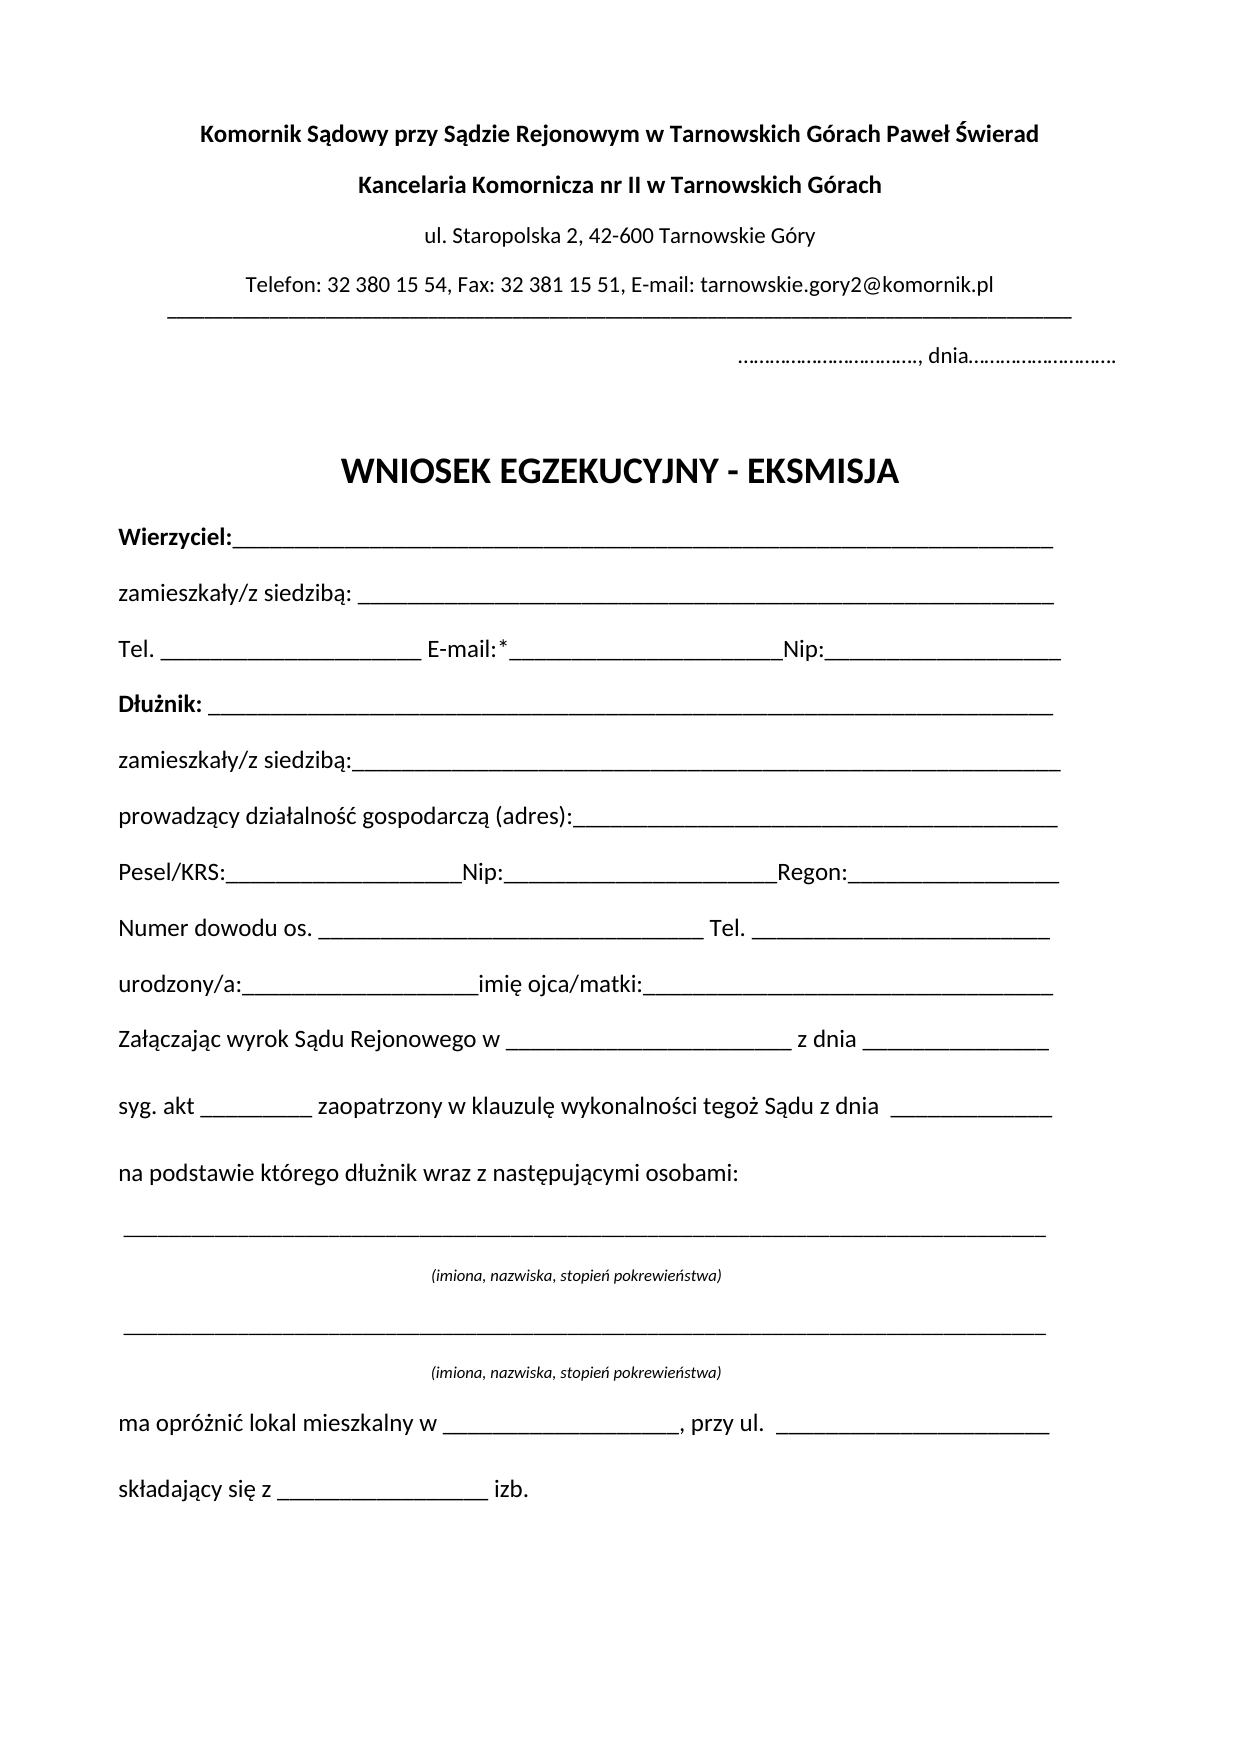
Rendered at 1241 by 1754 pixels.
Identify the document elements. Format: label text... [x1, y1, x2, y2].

text ma opróżnić lokal mieszkalny w ___________________, przy ul. ______________________ [118, 1407, 1122, 1437]
text ul. Staropolska 2, 42-600 Tarnowskie Góry [118, 221, 1122, 249]
text Kancelaria Komornicza nr II w Tarnowskich Górach [118, 169, 1122, 200]
text zamieszkały/z siedzibą:_________________________________________________________ [118, 744, 1122, 775]
text na podstawie którego dłużnik wraz z następującymi osobami: [118, 1157, 1122, 1187]
text _________________________________________________________________________________ [118, 1310, 1122, 1338]
text (imiona, nazwiska, stopień pokrewieństwa) [118, 1266, 1122, 1286]
text Załączając wyrok Sądu Rejonowego w _______________________ z dnia _______________ [118, 1023, 1122, 1054]
text ……………………………., dnia………………………. [118, 341, 1122, 369]
text Telefon: 32 380 15 54, Fax: 32 381 15 51, E-mail: tarnowskie.gory2@komornik.pl _________________________________________________________________________________________________ [118, 270, 1122, 321]
text prowadzący działalność gospodarczą (adres):_______________________________________ [118, 800, 1122, 831]
text Wierzyciel:__________________________________________________________________ [118, 521, 1122, 552]
text Numer dowodu os. _______________________________ Tel. ________________________ [118, 912, 1122, 942]
text składający się z _________________ izb. [118, 1473, 1122, 1504]
text _________________________________________________________________________________ [118, 1212, 1122, 1241]
text Pesel/KRS:___________________Nip:______________________Regon:_________________ [118, 856, 1122, 887]
text Komornik Sądowy przy Sądzie Rejonowym w Tarnowskich Górach Paweł Świerad [118, 118, 1122, 149]
text urodzony/a:___________________imię ojca/matki:_________________________________ [118, 968, 1122, 998]
text zamieszkały/z siedzibą: ________________________________________________________ [118, 577, 1122, 607]
text (imiona, nazwiska, stopień pokrewieństwa) [118, 1363, 1122, 1383]
text syg. akt _________ zaopatrzony w klauzulę wykonalności tegoż Sądu z dnia _____________ [118, 1090, 1122, 1121]
text Dłużnik: ____________________________________________________________________ [118, 688, 1122, 719]
text Tel. _____________________ E-mail:*______________________Nip:___________________ [118, 633, 1122, 663]
text WNIOSEK EGZEKUCYJNY - EKSMISJA [118, 447, 1122, 493]
